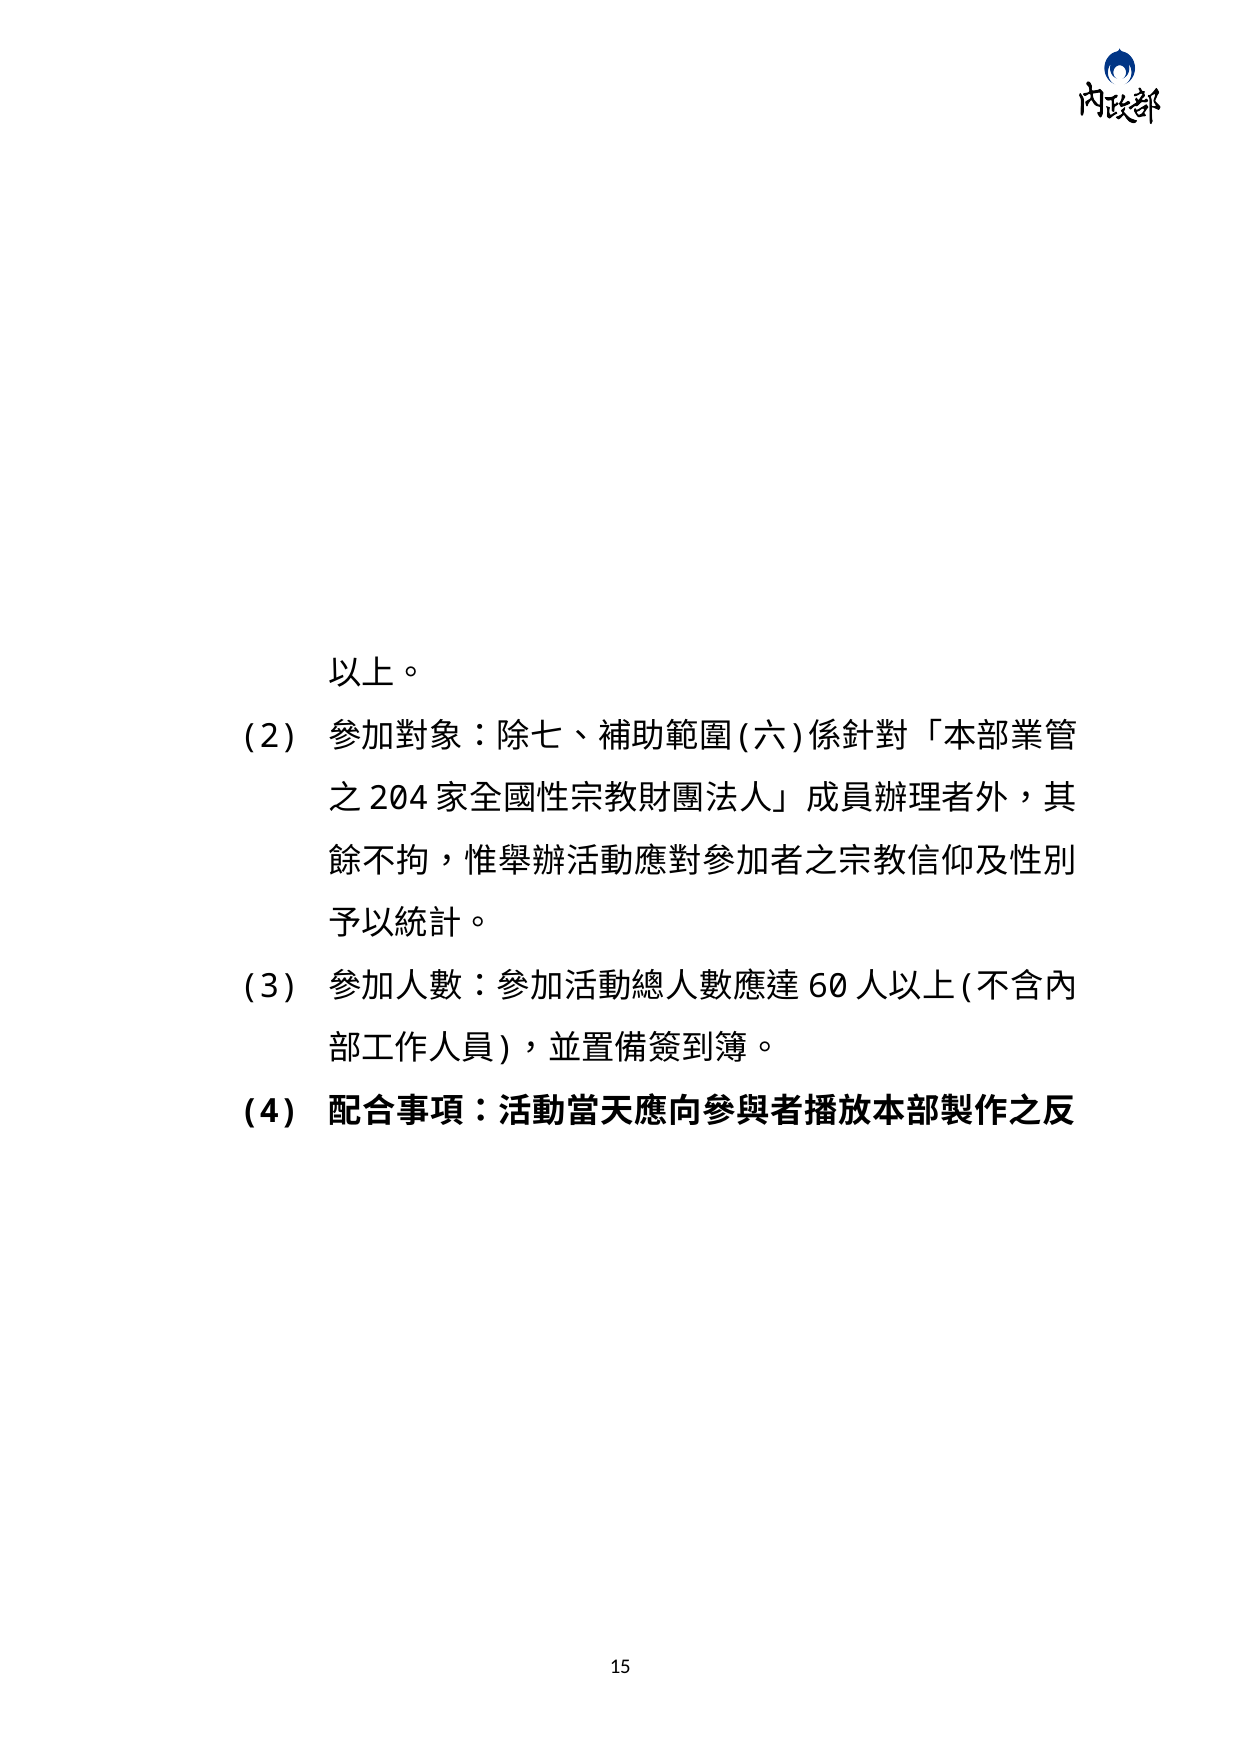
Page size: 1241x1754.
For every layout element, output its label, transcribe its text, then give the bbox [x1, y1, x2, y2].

list 配合事項：活動當天應向參與者播放本部製作之反 [239, 1066, 1078, 1128]
list 辦理方式：可採座談會、研討會、論壇、講習會等不同活動形式，惟舉辦活動期間須辦理1天或1天以上。 [239, 628, 1078, 691]
list 參加人數：參加活動總人數應達60人以上(不含內部工作人員)，並置備簽到簿。 [239, 941, 1078, 1066]
list 參加對象：除七、補助範圍(六)係針對「本部業管之204家全國性宗教財團法人」成員辦理者外，其餘不拘，惟舉辦活動應對參加者之宗教信仰及性別予以統計。 [239, 691, 1078, 941]
